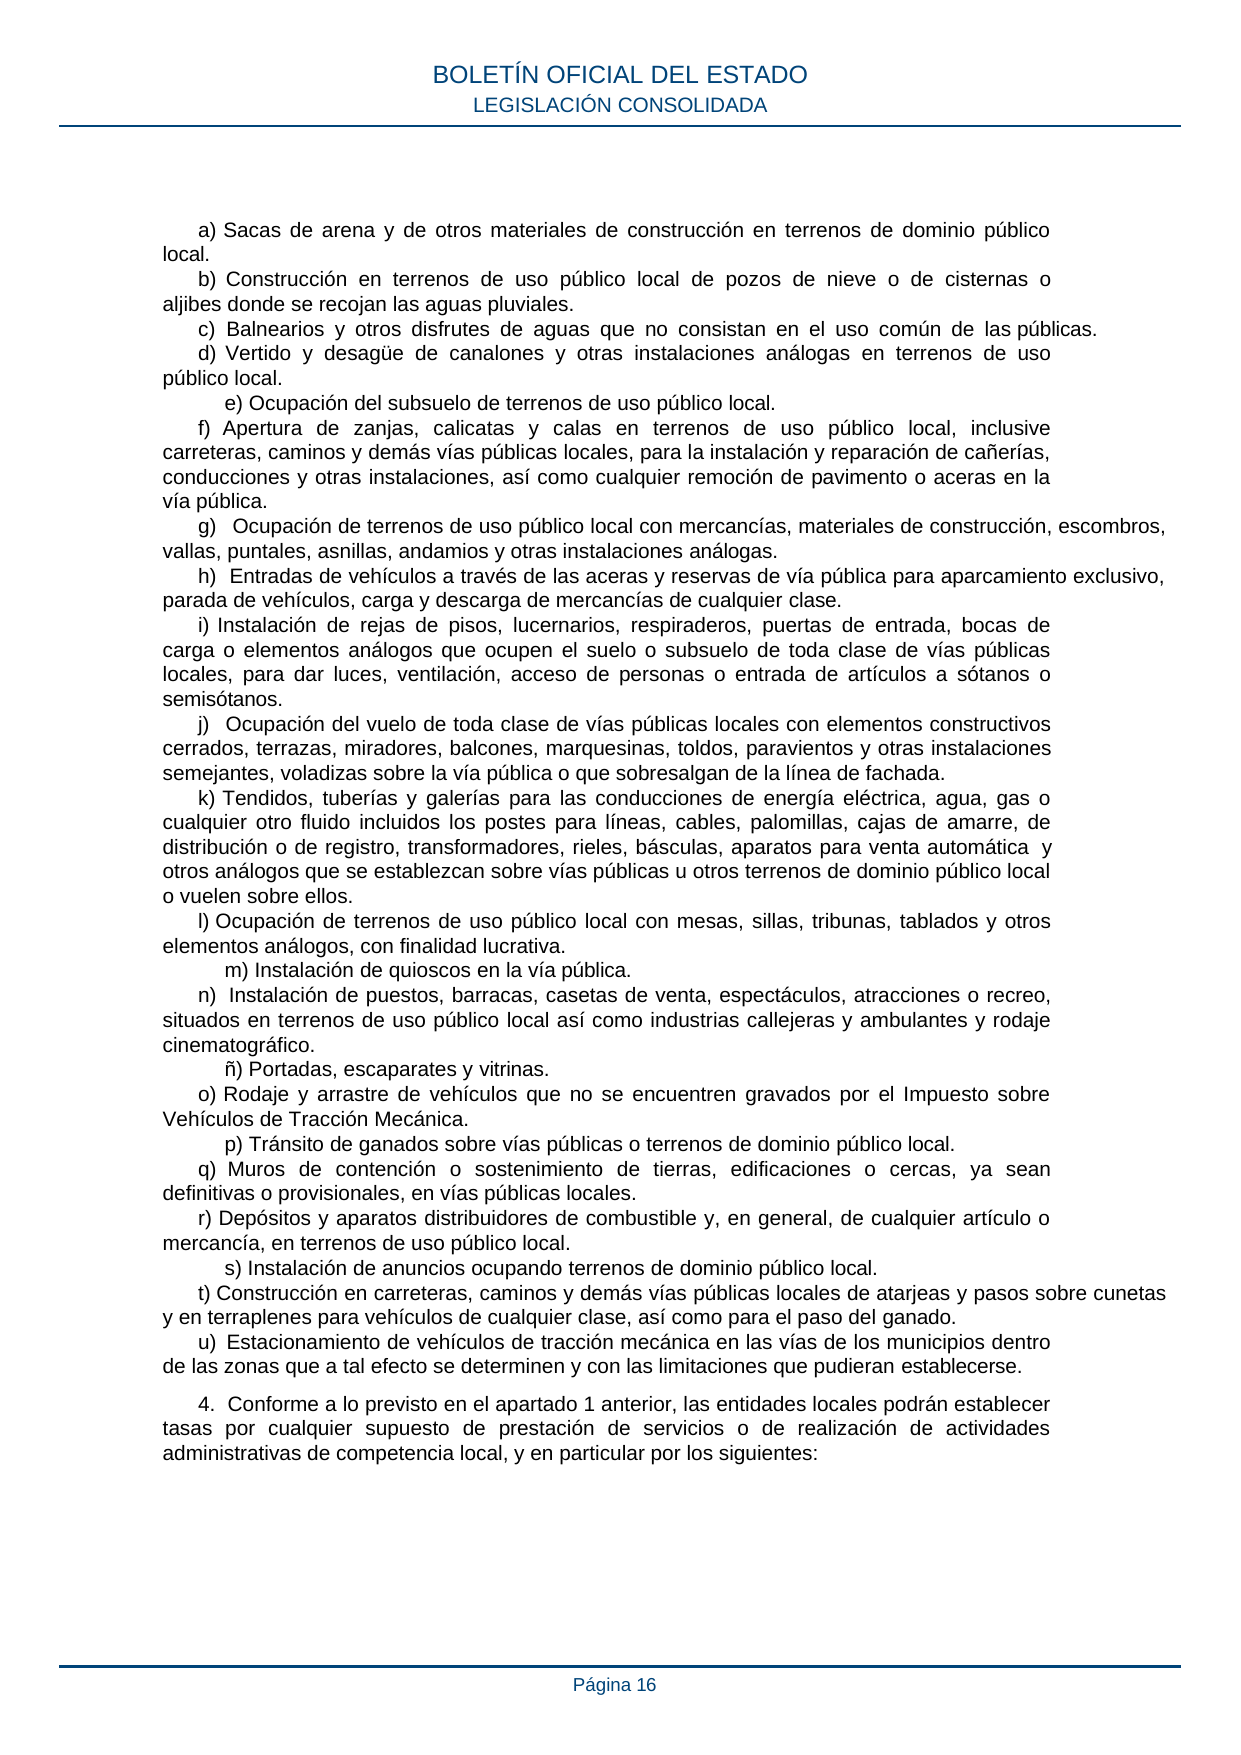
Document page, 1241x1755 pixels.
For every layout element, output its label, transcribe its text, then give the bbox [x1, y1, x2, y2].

list Conforme a lo previsto en el apartado 1 anterior, las entidades locales podrán establecer tasas por cualquier supuesto de prestación de servicios o de realización de actividades administrativas de competencia local, y en particular por los siguientes: [162, 1392, 1052, 1465]
list Tránsito de ganados sobre vías públicas o terrenos de dominio público local. [224, 1132, 1167, 1156]
list Apertura de zanjas, calicatas y calas en terrenos de uso público local, inclusive carreteras, caminos y demás vías públicas locales, para la instalación y reparación de cañerías, conducciones y otras instalaciones, así como cualquier remoción de pavimento o aceras en la vía pública. [162, 415, 1052, 513]
list Depósitos y aparatos distribuidores de combustible y, en general, de cualquier artículo o mercancía, en terrenos de uso público local. [162, 1206, 1052, 1254]
list Construcción en carreteras, caminos y demás vías públicas locales de atarjeas y pasos sobre cunetas y en terraplenes para vehículos de cualquier clase, así como para el paso del ganado. [162, 1280, 1167, 1329]
list Ocupación del vuelo de toda clase de vías públicas locales con elementos constructivos cerrados, terrazas, miradores, balcones, marquesinas, toldos, paravientos y otras instalaciones semejantes, voladizas sobre la vía pública o que sobresalgan de la línea de fachada. [162, 712, 1052, 785]
list Tendidos, tuberías y galerías para las conducciones de energía eléctrica, agua, gas o cualquier otro fluido incluidos los postes para líneas, cables, palomillas, cajas de amarre, de distribución o de registro, transformadores, rieles, básculas, aparatos para venta automática y otros análogos que se establezcan sobre vías públicas u otros terrenos de dominio público local o vuelen sobre ellos. [162, 786, 1052, 908]
list Ocupación del subsuelo de terrenos de uso público local. [224, 390, 1167, 414]
list Estacionamiento de vehículos de tracción mecánica en las vías de los municipios dentro de las zonas que a tal efecto se determinen y con las limitaciones que pudieran establecerse. [162, 1330, 1052, 1378]
list Ocupación de terrenos de uso público local con mercancías, materiales de construcción, escombros, vallas, puntales, asnillas, andamios y otras instalaciones análogas. [162, 514, 1167, 563]
list Instalación de rejas de pisos, lucernarios, respiraderos, puertas de entrada, bocas de carga o elementos análogos que ocupen el suelo o subsuelo de toda clase de vías públicas locales, para dar luces, ventilación, acceso de personas o entrada de artículos a sótanos o semisótanos. [162, 613, 1052, 711]
list Sacas de arena y de otros materiales de construcción en terrenos de dominio público local. [162, 218, 1052, 266]
list Balnearios y otros disfrutes de aguas que no consistan en el uso común de las públicas. [162, 316, 1167, 340]
list Construcción en terrenos de uso público local de pozos de nieve o de cisternas o aljibes donde se recojan las aguas pluviales. [162, 267, 1052, 316]
list Instalación de puestos, barracas, casetas de venta, espectáculos, atracciones o recreo, situados en terrenos de uso público local así como industrias callejeras y ambulantes y rodaje cinematográfico. [162, 983, 1052, 1056]
list Vertido y desagüe de canalones y otras instalaciones análogas en terrenos de uso público local. [162, 341, 1052, 390]
list Ocupación de terrenos de uso público local con mesas, sillas, tribunas, tablados y otros elementos análogos, con finalidad lucrativa. [162, 909, 1052, 957]
list Rodaje y arrastre de vehículos que no se encuentren gravados por el Impuesto sobre Vehículos de Tracción Mecánica. [162, 1082, 1052, 1131]
list Instalación de quioscos en la vía pública. [224, 958, 1167, 982]
list Instalación de anuncios ocupando terrenos de dominio público local. [224, 1255, 1167, 1279]
list Muros de contención o sostenimiento de tierras, edificaciones o cercas, ya sean definitivas o provisionales, en vías públicas locales. [162, 1157, 1052, 1205]
text ñ) Portadas, escaparates y vitrinas. [224, 1057, 1167, 1081]
list Entradas de vehículos a través de las aceras y reservas de vía pública para aparcamiento exclusivo, parada de vehículos, carga y descarga de mercancías de cualquier clase. [162, 563, 1167, 612]
